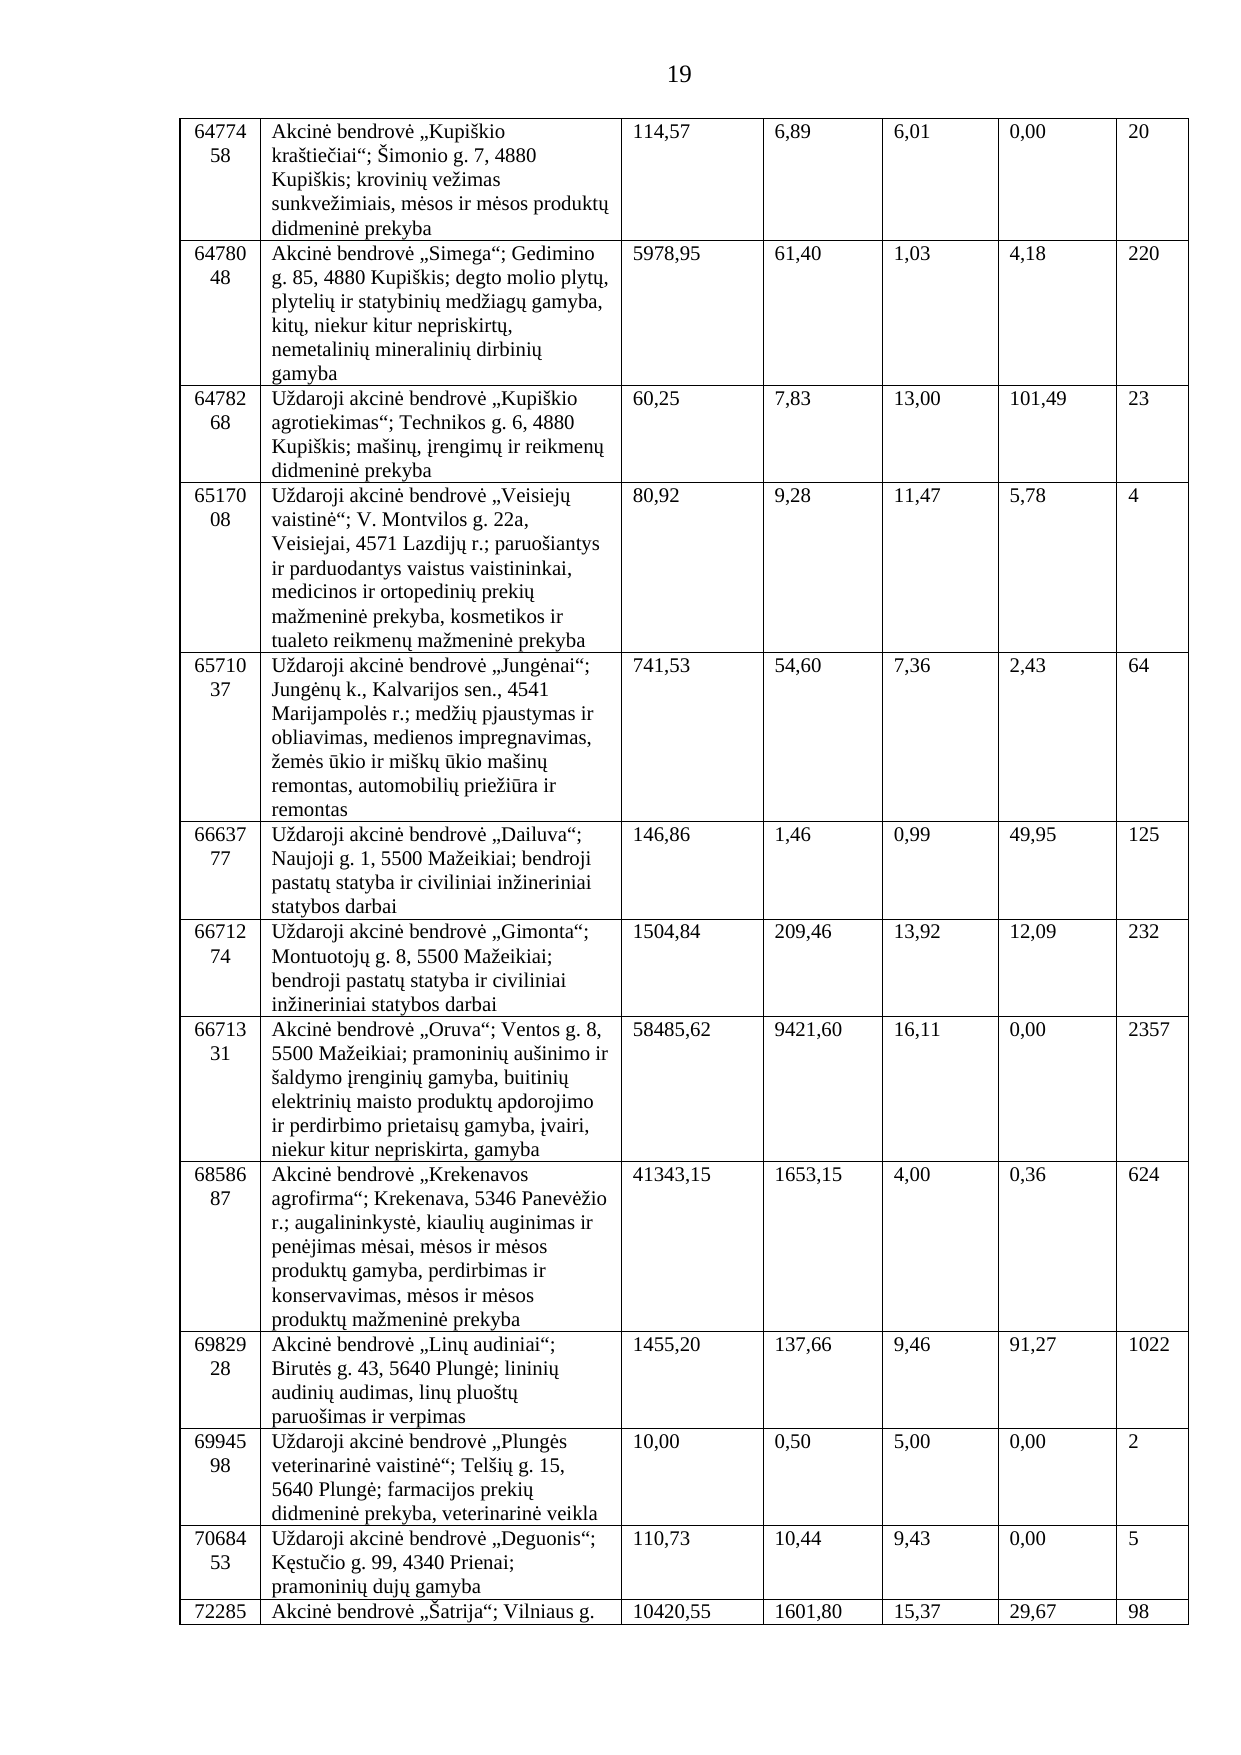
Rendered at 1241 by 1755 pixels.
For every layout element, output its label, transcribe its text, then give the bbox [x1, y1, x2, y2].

table_cell 4 [1117, 483, 1188, 652]
table_cell Akcinė bendrovė „Oruva“; Ventos g. 8, 5500 Mažeikiai; pramoninių aušinimo ir šaldymo įrenginių gamyba, buitinių elektrinių maisto produktų apdorojimo ir perdirbimo prietaisų gamyba, įvairi, niekur kitur nepriskirta, gamyba [261, 1017, 621, 1161]
table_cell 146,86 [622, 822, 763, 918]
table_cell Akcinė bendrovė „Simega“; Gedimino g. 85, 4880 Kupiškis; degto molio plytų, plytelių ir statybinių medžiagų gamyba, kitų, niekur kitur nepriskirtų, nemetalinių mineralinių dirbinių gamyba [261, 241, 621, 385]
table_cell 101,49 [999, 386, 1116, 482]
table_cell 9421,60 [764, 1017, 882, 1161]
table_cell Uždaroji akcinė bendrovė „Deguonis“; Kęstučio g. 99, 4340 Prienai; pramoninių dujų gamyba [261, 1526, 621, 1598]
table_cell Akcinė bendrovė „Kupiškio kraštiečiai“; Šimonio g. 7, 4880 Kupiškis; krovinių vežimas sunkvežimiais, mėsos ir mėsos produktų didmeninė prekyba [261, 119, 621, 239]
table_cell 0,00 [999, 119, 1116, 239]
table_cell 2,43 [999, 653, 1116, 821]
table_cell 10,00 [622, 1429, 763, 1525]
table_cell 58485,62 [622, 1017, 763, 1161]
table_cell 6858687 [181, 1162, 260, 1331]
table_cell 72285 [181, 1600, 260, 1623]
table_cell Uždaroji akcinė bendrovė „Jungėnai“; Jungėnų k., Kalvarijos sen., 4541 Marijampolės r.; medžių pjaustymas ir obliavimas, medienos impregnavimas, žemės ūkio ir miškų ūkio mašinų remontas, automobilių priežiūra ir remontas [261, 653, 621, 821]
table_cell 7,36 [883, 653, 998, 821]
table_cell 1504,84 [622, 920, 763, 1016]
table_cell 1601,80 [764, 1600, 882, 1623]
table_cell 5,00 [883, 1429, 998, 1525]
table_cell 6478268 [181, 386, 260, 482]
table_cell 6,89 [764, 119, 882, 239]
table_cell [1189, 1599, 1198, 1623]
table_cell Uždaroji akcinė bendrovė „Dailuva“; Naujoji g. 1, 5500 Mažeikiai; bendroji pastatų statyba ir civiliniai inžineriniai statybos darbai [261, 822, 621, 918]
table_cell 1022 [1117, 1332, 1188, 1428]
table_cell 6994598 [181, 1429, 260, 1525]
table_cell [1189, 821, 1198, 918]
table_cell 80,92 [622, 483, 763, 652]
table_cell 11,47 [883, 483, 998, 652]
table_cell 0,50 [764, 1429, 882, 1525]
table_cell Akcinė bendrovė „Krekenavos agrofirma“; Krekenava, 5346 Panevėžio r.; augalininkystė, kiaulių auginimas ir penėjimas mėsai, mėsos ir mėsos produktų gamyba, perdirbimas ir konservavimas, mėsos ir mėsos produktų mažmeninė prekyba [261, 1162, 621, 1331]
table_cell 15,37 [883, 1600, 998, 1623]
table_cell [1189, 1525, 1198, 1598]
table_cell 0,00 [999, 1526, 1116, 1598]
table_cell Uždaroji akcinė bendrovė „Veisiejų vaistinė“; V. Montvilos g. 22a, Veisiejai, 4571 Lazdijų r.; paruošiantys ir parduodantys vaistus vaistininkai, medicinos ir ortopedinių prekių mažmeninė prekyba, kosmetikos ir tualeto reikmenų mažmeninė prekyba [261, 483, 621, 652]
table_cell 91,27 [999, 1332, 1116, 1428]
table_cell [1189, 240, 1198, 385]
table_cell 6671274 [181, 920, 260, 1016]
table_cell 114,57 [622, 119, 763, 239]
table_cell 6982928 [181, 1332, 260, 1428]
table_cell [1189, 1161, 1198, 1331]
table_cell Uždaroji akcinė bendrovė „Gimonta“; Montuotojų g. 8, 5500 Mažeikiai; bendroji pastatų statyba ir civiliniai inžineriniai statybos darbai [261, 920, 621, 1016]
table_cell 13,00 [883, 386, 998, 482]
table_cell 4,18 [999, 241, 1116, 385]
table_cell 2 [1117, 1429, 1188, 1525]
table_cell 1,03 [883, 241, 998, 385]
table_cell 4,00 [883, 1162, 998, 1331]
table_cell 5,78 [999, 483, 1116, 652]
table_cell 741,53 [622, 653, 763, 821]
table_cell 9,28 [764, 483, 882, 652]
table_cell 41343,15 [622, 1162, 763, 1331]
table_cell [1189, 1428, 1198, 1525]
table_cell [1189, 652, 1198, 821]
table_cell 54,60 [764, 653, 882, 821]
table_cell 12,09 [999, 920, 1116, 1016]
table_cell 10420,55 [622, 1600, 763, 1623]
table_cell [1189, 1331, 1198, 1428]
table_cell 23 [1117, 386, 1188, 482]
table_cell 6671331 [181, 1017, 260, 1161]
table_cell 5978,95 [622, 241, 763, 385]
table_cell 20 [1117, 119, 1188, 239]
table_cell [1189, 118, 1198, 239]
table_cell Uždaroji akcinė bendrovė „Plungės veterinarinė vaistinė“; Telšių g. 15, 5640 Plungė; farmacijos prekių didmeninė prekyba, veterinarinė veikla [261, 1429, 621, 1525]
table_cell 13,92 [883, 920, 998, 1016]
table_cell 1,46 [764, 822, 882, 918]
table_cell [1189, 919, 1198, 1016]
table_cell 6571037 [181, 653, 260, 821]
table_cell 2357 [1117, 1017, 1188, 1161]
table_cell 6517008 [181, 483, 260, 652]
table_cell 10,44 [764, 1526, 882, 1598]
table_cell 220 [1117, 241, 1188, 385]
table_cell 64 [1117, 653, 1188, 821]
table_cell 1455,20 [622, 1332, 763, 1428]
table_cell 49,95 [999, 822, 1116, 918]
table_cell 0,99 [883, 822, 998, 918]
table_cell [1189, 1016, 1198, 1161]
table_cell 0,00 [999, 1017, 1116, 1161]
table_cell 9,43 [883, 1526, 998, 1598]
table_cell 125 [1117, 822, 1188, 918]
table_cell 6,01 [883, 119, 998, 239]
table_cell 16,11 [883, 1017, 998, 1161]
table_cell 6478048 [181, 241, 260, 385]
table_cell 6663777 [181, 822, 260, 918]
table_cell 137,66 [764, 1332, 882, 1428]
table_cell Akcinė bendrovė „Linų audiniai“; Birutės g. 43, 5640 Plungė; lininių audinių audimas, linų pluoštų paruošimas ir verpimas [261, 1332, 621, 1428]
table_cell 7068453 [181, 1526, 260, 1598]
table_cell Akcinė bendrovė „Šatrija“; Vilniaus g. [261, 1600, 621, 1623]
table_cell 29,67 [999, 1600, 1116, 1623]
table_cell 232 [1117, 920, 1188, 1016]
table_cell 209,46 [764, 920, 882, 1016]
table_cell 5 [1117, 1526, 1188, 1598]
table_cell 7,83 [764, 386, 882, 482]
table_cell 61,40 [764, 241, 882, 385]
table_cell 9,46 [883, 1332, 998, 1428]
table_cell [1189, 482, 1198, 652]
table_cell 6477458 [181, 119, 260, 239]
table_cell 60,25 [622, 386, 763, 482]
table_cell 110,73 [622, 1526, 763, 1598]
table_cell 0,00 [999, 1429, 1116, 1525]
table_cell 624 [1117, 1162, 1188, 1331]
table_cell Uždaroji akcinė bendrovė „Kupiškio agrotiekimas“; Technikos g. 6, 4880 Kupiškis; mašinų, įrengimų ir reikmenų didmeninė prekyba [261, 386, 621, 482]
table_cell 98 [1117, 1600, 1188, 1623]
table_cell [1189, 385, 1198, 482]
table_cell 0,36 [999, 1162, 1116, 1331]
table_cell 1653,15 [764, 1162, 882, 1331]
